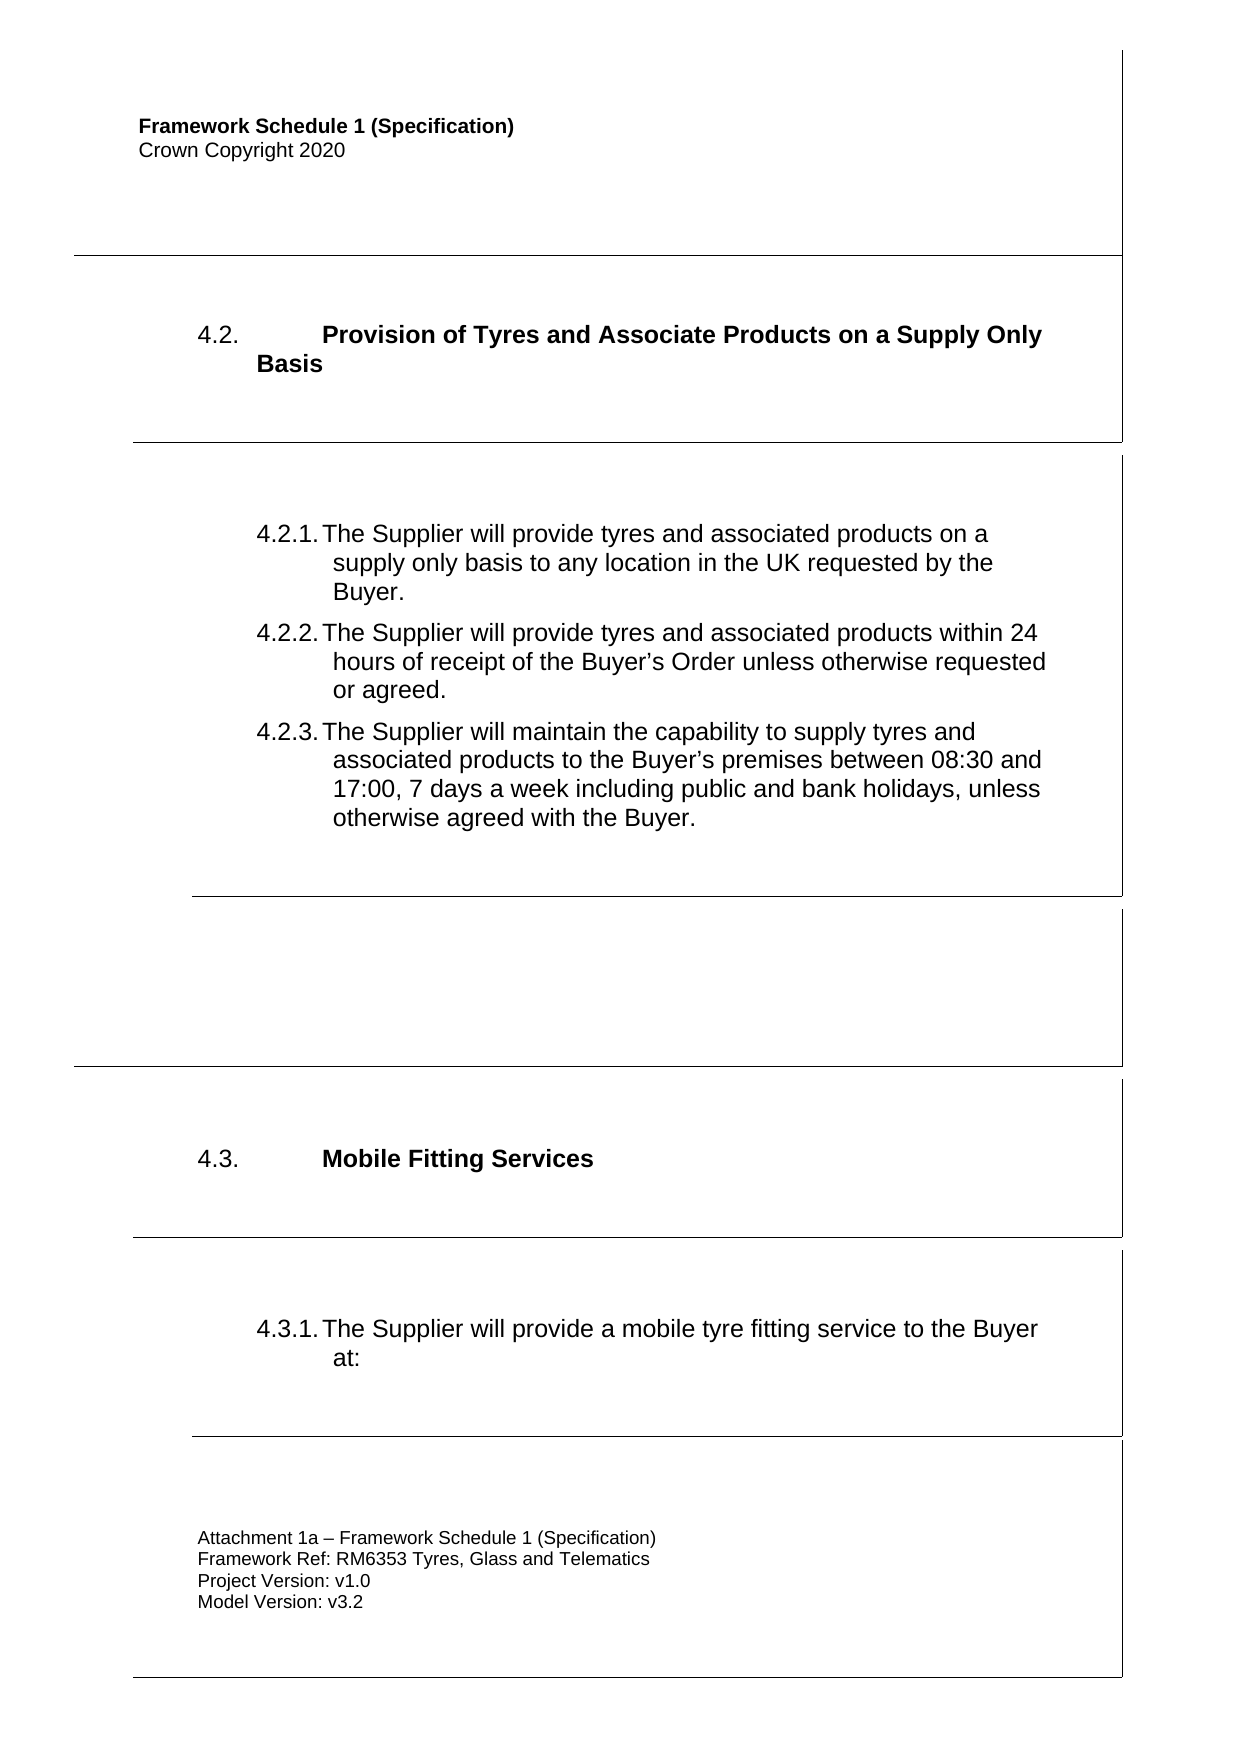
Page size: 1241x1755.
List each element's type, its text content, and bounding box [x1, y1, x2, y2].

list The Supplier will provide tyres and associated products on a supply only basis to any location in the UK requested by the Buyer. [192, 454, 1122, 553]
list The Supplier will provide tyres and associated products within 24 hours of receipt of the Buyer’s Order unless otherwise requested or agreed. [192, 553, 1122, 652]
list The Supplier will provide a mobile tyre fitting service to the Buyer at: [192, 1249, 1122, 1436]
list The Supplier will maintain the capability to supply tyres and associated products to the Buyer’s premises between 08:30 and 17:00, 7 days a week including public and bank holidays, unless otherwise agreed with the Buyer. [192, 652, 1122, 896]
list Provision of Tyres and Associate Products on a Supply Only Basis [133, 255, 1122, 442]
list Mobile Fitting Services [133, 1079, 1122, 1237]
